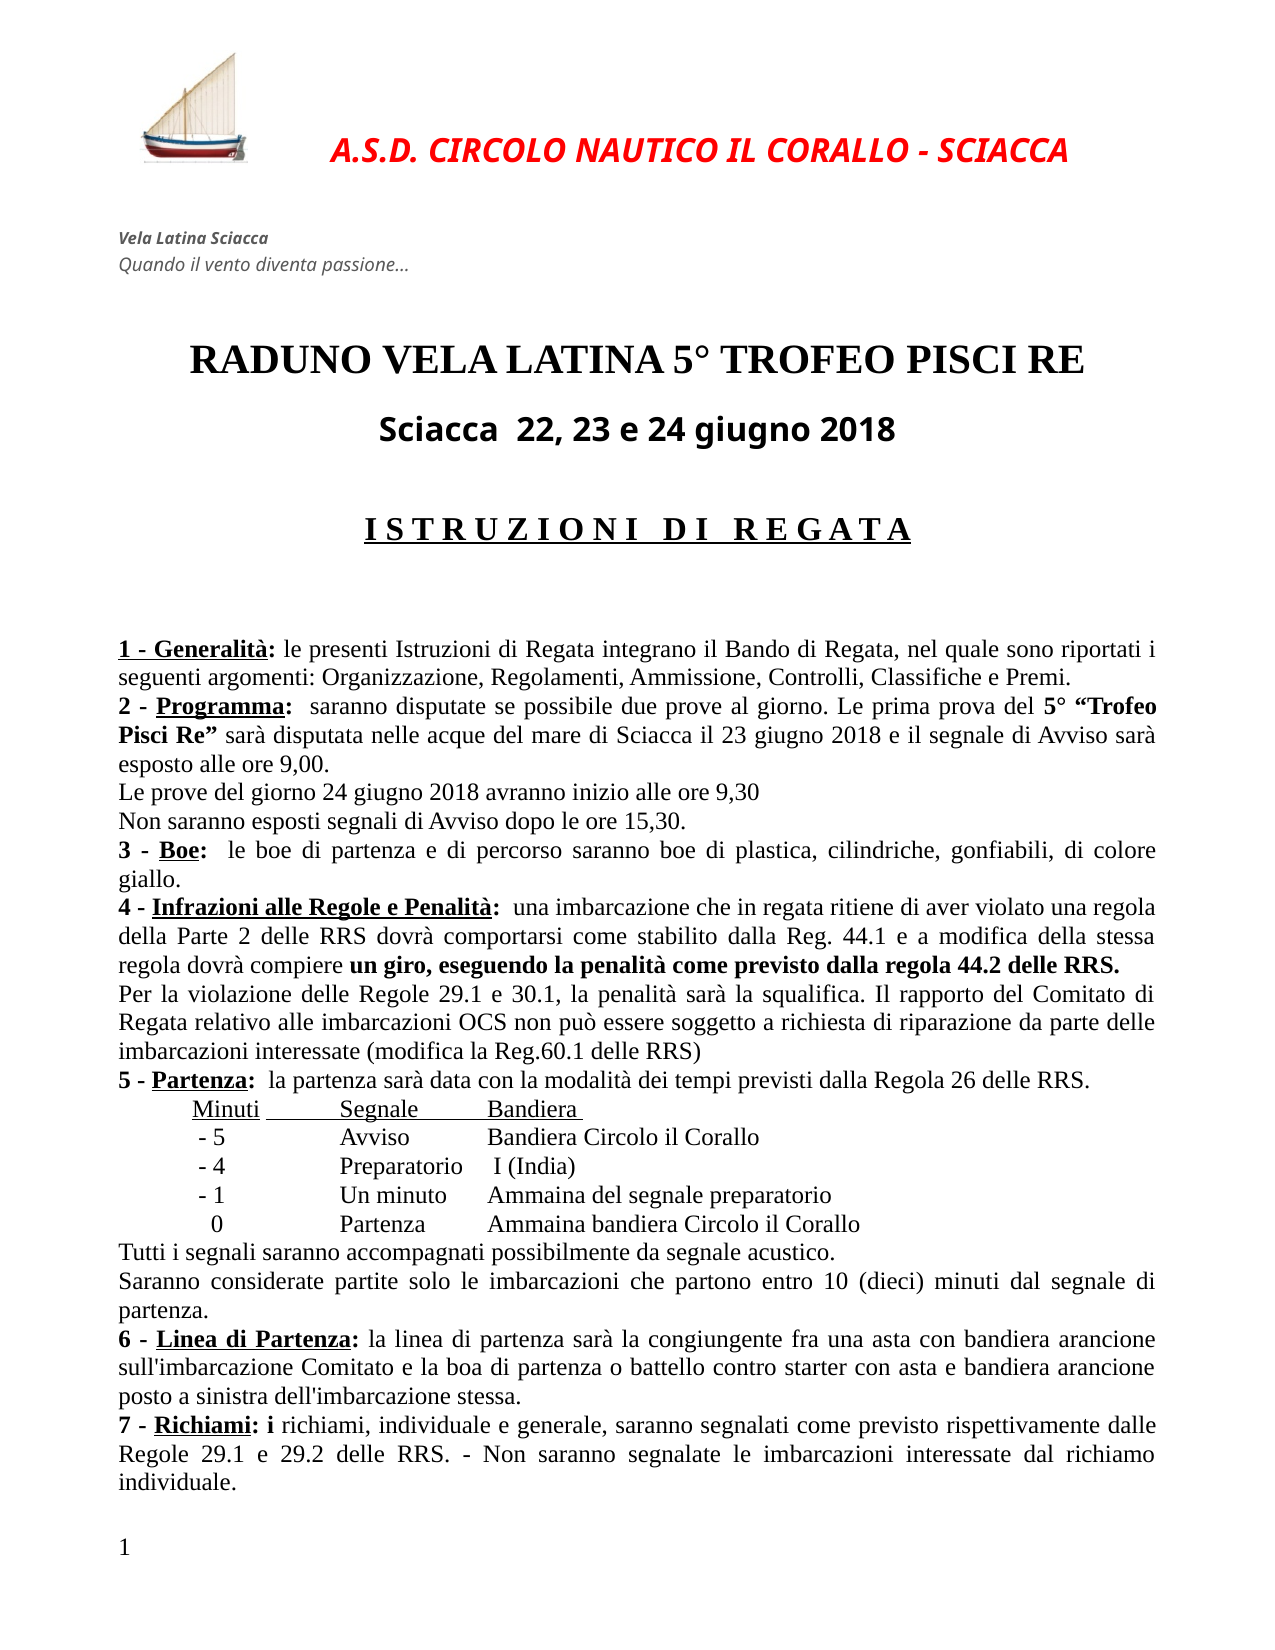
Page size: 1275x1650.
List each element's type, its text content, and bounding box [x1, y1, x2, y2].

text 0 Partenza Ammaina bandiera Circolo il Corallo [118, 1209, 1157, 1237]
text Sciacca 22, 23 e 24 giugno 2018 [118, 406, 1157, 452]
text A.S.D. CIRCOLO NAUTICO IL CORALLO - SCIACCA [118, 126, 1157, 172]
text Minuti Segnale Bandiera [118, 1094, 1157, 1122]
text Le prove del giorno 24 giugno 2018 avranno inizio alle ore 9,30 [118, 777, 1157, 806]
text Saranno considerate partite solo le imbarcazioni che partono entro 10 (dieci) minuti dal segnale di partenza. [118, 1266, 1157, 1324]
text Tutti i segnali saranno accompagnati possibilmente da segnale acustico. [118, 1237, 1157, 1266]
text Per la violazione delle Regole 29.1 e 30.1, la penalità sarà la squalifica. Il rapporto del Comitato di Regata relativo alle imbarcazioni OCS non può essere soggetto a richiesta di riparazione da parte delle imbarcazioni interessate (modifica la Reg.60.1 delle RRS) [118, 979, 1157, 1065]
text I S T R U Z I O N I D I R E G A T A [118, 509, 1157, 547]
text 4 - Infrazioni alle Regole e Penalità: una imbarcazione che in regata ritiene di aver violato una regola della Parte 2 delle RRS dovrà comportarsi come stabilito dalla Reg. 44.1 e a modifica della stessa regola dovrà compiere un giro, eseguendo la penalità come previsto dalla regola 44.2 delle RRS. [118, 892, 1157, 979]
text - 4 Preparatorio I (India) [118, 1151, 1157, 1180]
text 7 - Richiami: i richiami, individuale e generale, saranno segnalati come previsto rispettivamente dalle Regole 29.1 e 29.2 delle RRS. - Non saranno segnalate le imbarcazioni interessate dal richiamo individuale. [118, 1410, 1157, 1496]
text 6 - Linea di Partenza: la linea di partenza sarà la congiungente fra una asta con bandiera arancione sull'imbarcazione Comitato e la boa di partenza o battello contro starter con asta e bandiera arancione posto a sinistra dell'imbarcazione stessa. [118, 1324, 1157, 1410]
text 5 - Partenza: la partenza sarà data con la modalità dei tempi previsti dalla Regola 26 delle RRS. [118, 1065, 1157, 1094]
text 3 - Boe: le boe di partenza e di percorso saranno boe di plastica, cilindriche, gonfiabili, di colore giallo. [118, 835, 1157, 892]
text - 5 Avviso Bandiera Circolo il Corallo [118, 1122, 1157, 1151]
text Non saranno esposti segnali di Avviso dopo le ore 15,30. [118, 806, 1157, 835]
text 2 - Programma: saranno disputate se possibile due prove al giorno. Le prima prova del 5° “Trofeo Pisci Re” sarà disputata nelle acque del mare di Sciacca il 23 giugno 2018 e il segnale di Avviso sarà esposto alle ore 9,00. [118, 691, 1157, 777]
text Vela Latina Sciacca [118, 217, 1157, 251]
text Quando il vento diventa passione… [118, 251, 1157, 277]
text RADUNO VELA LATINA 5° TROFEO PISCI RE [118, 334, 1157, 382]
text - 1 Un minuto Ammaina del segnale preparatorio [118, 1180, 1157, 1209]
text 1 - Generalità: le presenti Istruzioni di Regata integrano il Bando di Regata, nel quale sono riportati i seguenti argomenti: Organizzazione, Regolamenti, Ammissione, Controlli, Classifiche e Premi. [118, 634, 1157, 691]
